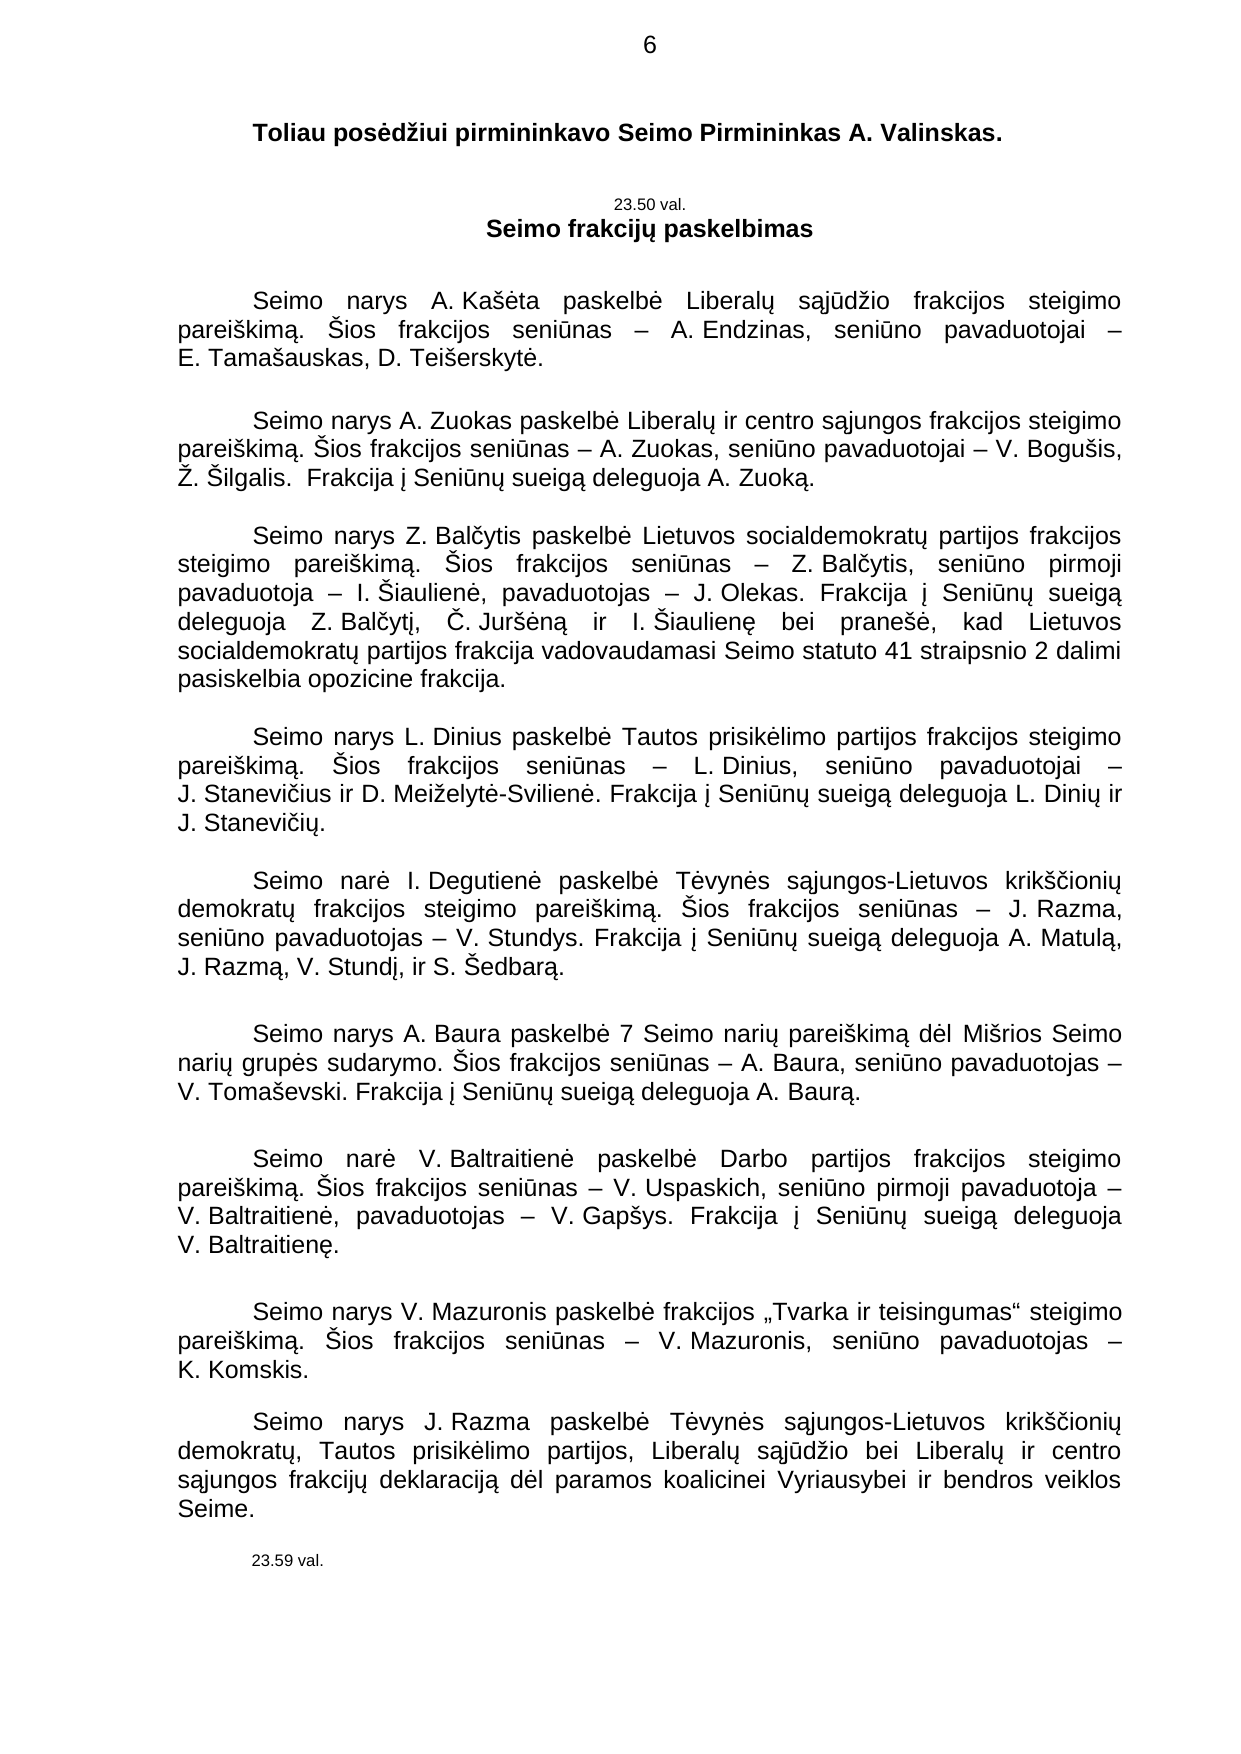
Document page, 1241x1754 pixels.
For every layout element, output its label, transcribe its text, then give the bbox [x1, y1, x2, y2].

text Toliau posėdžiui pirmininkavo Seimo Pirmininkas A. Valinskas. [177, 118, 1122, 147]
text Seimo narė V. Baltraitienė paskelbė Darbo partijos frakcijos steigimo pareiškimą. Šios frakcijos seniūnas – V. Uspaskich, seniūno pirmoji pavaduotoja – V. Baltraitienė, pavaduotojas – V. Gapšys. Frakcija į Seniūnų sueigą deleguoja V. Baltraitienę. [177, 1144, 1122, 1259]
text Seimo frakcijų paskelbimas [177, 214, 1122, 243]
text 23.59 val. [177, 1551, 1122, 1570]
text Seimo narys A. Kašėta paskelbė Liberalų sąjūdžio frakcijos steigimo pareiškimą. Šios frakcijos seniūnas – A. Endzinas, seniūno pavaduotojai – E. Tamašauskas, D. Teišerskytė. [177, 286, 1122, 372]
text 23.50 val. [177, 195, 1122, 214]
text Seimo narys A. Baura paskelbė 7 Seimo narių pareiškimą dėl Mišrios Seimo narių grupės sudarymo. Šios frakcijos seniūnas – A. Baura, seniūno pavaduotojas – V. Tomaševski. Frakcija į Seniūnų sueigą deleguoja A. Baurą. [177, 1019, 1122, 1105]
text Seimo narys Z. Balčytis paskelbė Lietuvos socialdemokratų partijos frakcijos steigimo pareiškimą. Šios frakcijos seniūnas – Z. Balčytis, seniūno pirmoji pavaduotoja – I. Šiaulienė, pavaduotojas – J. Olekas. Frakcija į Seniūnų sueigą deleguoja Z. Balčytį, Č. Juršėną ir I. Šiaulienę bei pranešė, kad Lietuvos socialdemokratų partijos frakcija vadovaudamasi Seimo statuto 41 straipsnio 2 dalimi pasiskelbia opozicine frakcija. [177, 521, 1122, 693]
text Seimo narys V. Mazuronis paskelbė frakcijos „Tvarka ir teisingumas“ steigimo pareiškimą. Šios frakcijos seniūnas – V. Mazuronis, seniūno pavaduotojas – K. Komskis. [177, 1297, 1122, 1383]
text Seimo narys J. Razma paskelbė Tėvynės sąjungos-Lietuvos krikščionių demokratų, Tautos prisikėlimo partijos, Liberalų sąjūdžio bei Liberalų ir centro sąjungos frakcijų deklaraciją dėl paramos koalicinei Vyriausybei ir bendros veiklos Seime. [177, 1407, 1122, 1522]
text Seimo narė I. Degutienė paskelbė Tėvynės sąjungos-Lietuvos krikščionių demokratų frakcijos steigimo pareiškimą. Šios frakcijos seniūnas – J. Razma, seniūno pavaduotojas – V. Stundys. Frakcija į Seniūnų sueigą deleguoja A. Matulą, J. Razmą, V. Stundį, ir S. Šedbarą. [177, 866, 1122, 981]
text Seimo narys A. Zuokas paskelbė Liberalų ir centro sąjungos frakcijos steigimo pareiškimą. Šios frakcijos seniūnas – A. Zuokas, seniūno pavaduotojai – V. Bogušis, Ž. Šilgalis. Frakcija į Seniūnų sueigą deleguoja A. Zuoką. [177, 406, 1122, 492]
text Seimo narys L. Dinius paskelbė Tautos prisikėlimo partijos frakcijos steigimo pareiškimą. Šios frakcijos seniūnas – L. Dinius, seniūno pavaduotojai – J. Stanevičius ir D. Meiželytė-Svilienė. Frakcija į Seniūnų sueigą deleguoja L. Dinių ir J. Stanevičių. [177, 722, 1122, 837]
